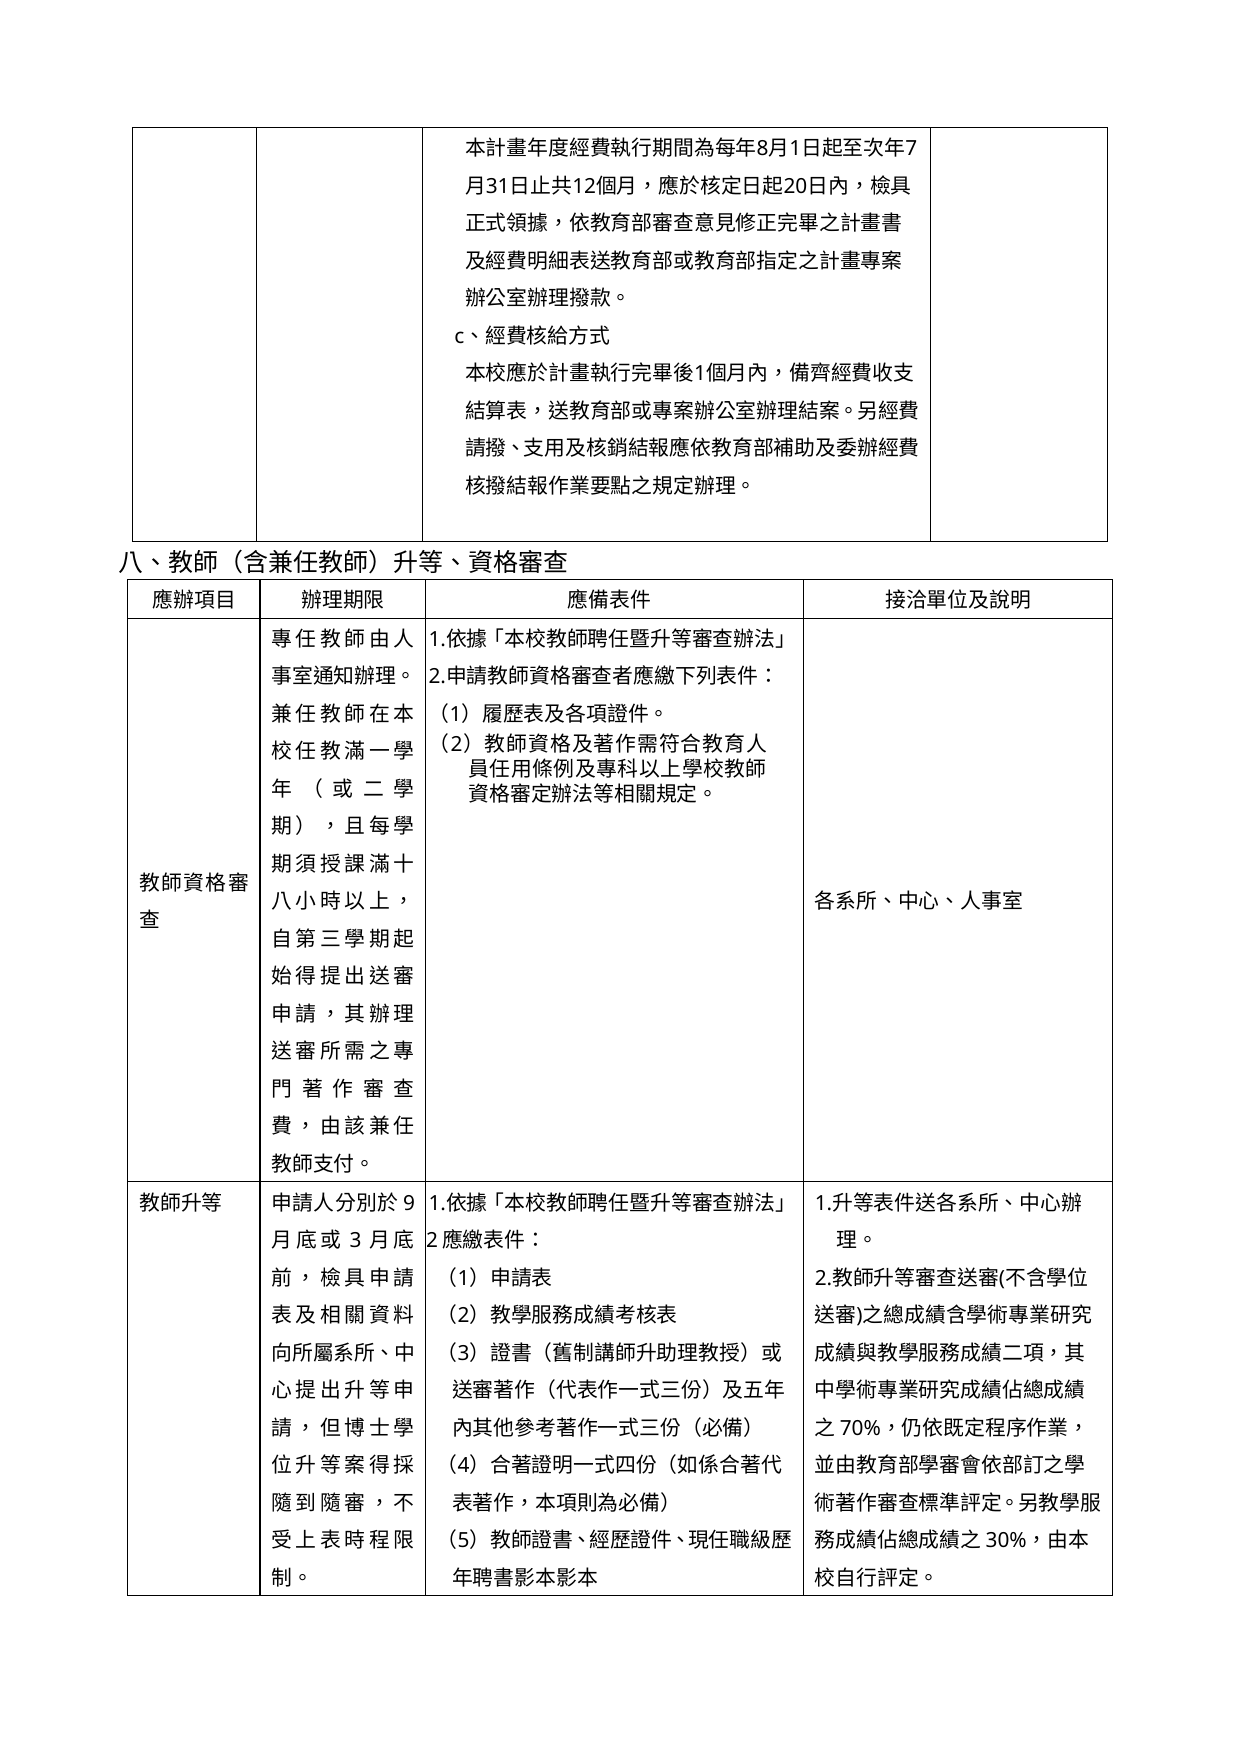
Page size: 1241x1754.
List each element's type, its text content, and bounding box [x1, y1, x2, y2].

table_header 應辦項目 [128, 580, 259, 618]
table_cell 申請人分別於9月底或3月底前，檢具申請表及相關資料向所屬系所、中心提出升等申請，但博士學位升等案得採隨到隨審，不受上表時程限制。 [261, 1182, 425, 1595]
table_cell 本計畫年度經費執行期間為每年8月1日起至次年7月31日止共12個月，應於核定日起20日內，檢具正式領據，依教育部審查意見修正完畢之計畫書及經費明細表送教育部或教育部指定之計畫專案辦公室辦理撥款。 c、經費核給方式 本校應於計畫執行完畢後1個月內，備齊經費收支結算表，送教育部或專案辦公室辦理結案。另經費請撥、支用及核銷結報應依教育部補助及委辦經費核撥結報作業要點之規定辦理。 [423, 128, 930, 541]
table_header 辦理期限 [261, 580, 425, 618]
table_cell [931, 128, 1107, 541]
table_header 接洽單位及說明 [804, 580, 1112, 618]
text 八、教師（含兼任教師）升等、資格審查 [118, 542, 1122, 579]
table_cell 1.依據「本校教師聘任暨升等審查辦法」 2應繳表件： （1）申請表 （2）教學服務成績考核表 （3）證書（舊制講師升助理教授）或送審著作（代表作一式三份）及五年內其他參考著作一式三份（必備） （4）合著證明一式四份（如係合著代表著作，本項則為必備） （5）教師證書、經歷證件、現任職級歷年聘書影本影本 [426, 1182, 803, 1595]
table_cell 1.升等表件送各系所、中心辦理。 2.教師升等審查送審(不含學位送審)之總成績含學術專業研究成績與教學服務成績二項，其中學術專業研究成績佔總成績之70%，仍依既定程序作業，並由教育部學審會依部訂之學術著作審查標準評定。另教學服務成績佔總成績之30%，由本校自行評定。 [804, 1182, 1112, 1595]
table_cell [133, 128, 256, 541]
table_cell 各系所、中心、人事室 [804, 619, 1112, 1181]
table_cell [257, 128, 422, 541]
table_cell 教師資格審查 [128, 619, 259, 1181]
table_header 應備表件 [426, 580, 803, 618]
table_cell 專任教師由人事室通知辦理。 兼任教師在本校任教滿一學年（或二學期），且每學期須授課滿十八小時以上，自第三學期起始得提出送審申請，其辦理送審所需之專門著作審查費，由該兼任教師支付。 [261, 619, 425, 1181]
table_cell 1.依據「本校教師聘任暨升等審查辦法」 2.申請教師資格審查者應繳下列表件： （1）履歷表及各項證件。 （2）教師資格及著作需符合教育人員任用條例及專科以上學校教師資格審定辦法等相關規定。 [426, 619, 803, 1181]
table_cell 教師升等 [128, 1182, 259, 1595]
